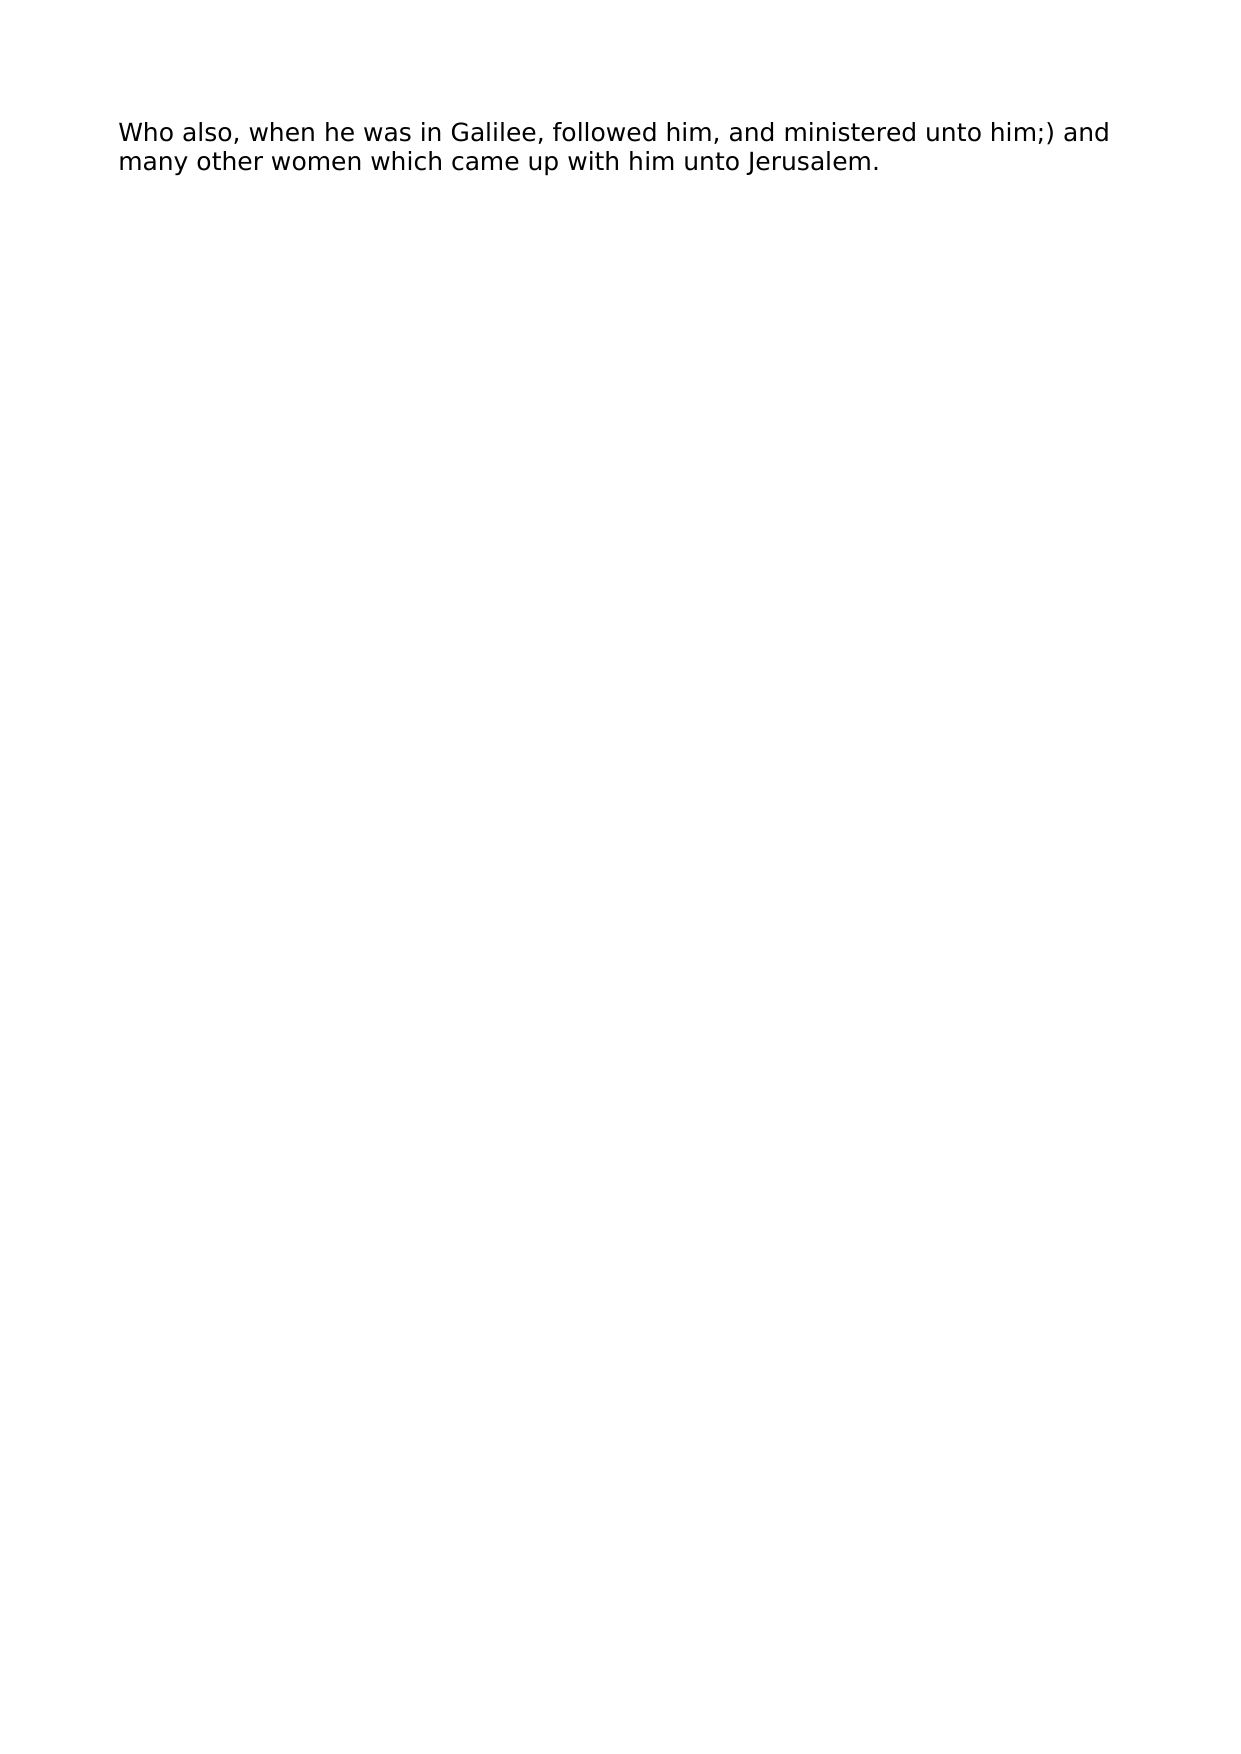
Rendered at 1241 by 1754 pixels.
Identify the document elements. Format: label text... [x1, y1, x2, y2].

text Who also, when he was in Galilee, followed him, and ministered unto him;) and many other women which came up with him unto Jerusalem. [118, 118, 1122, 176]
